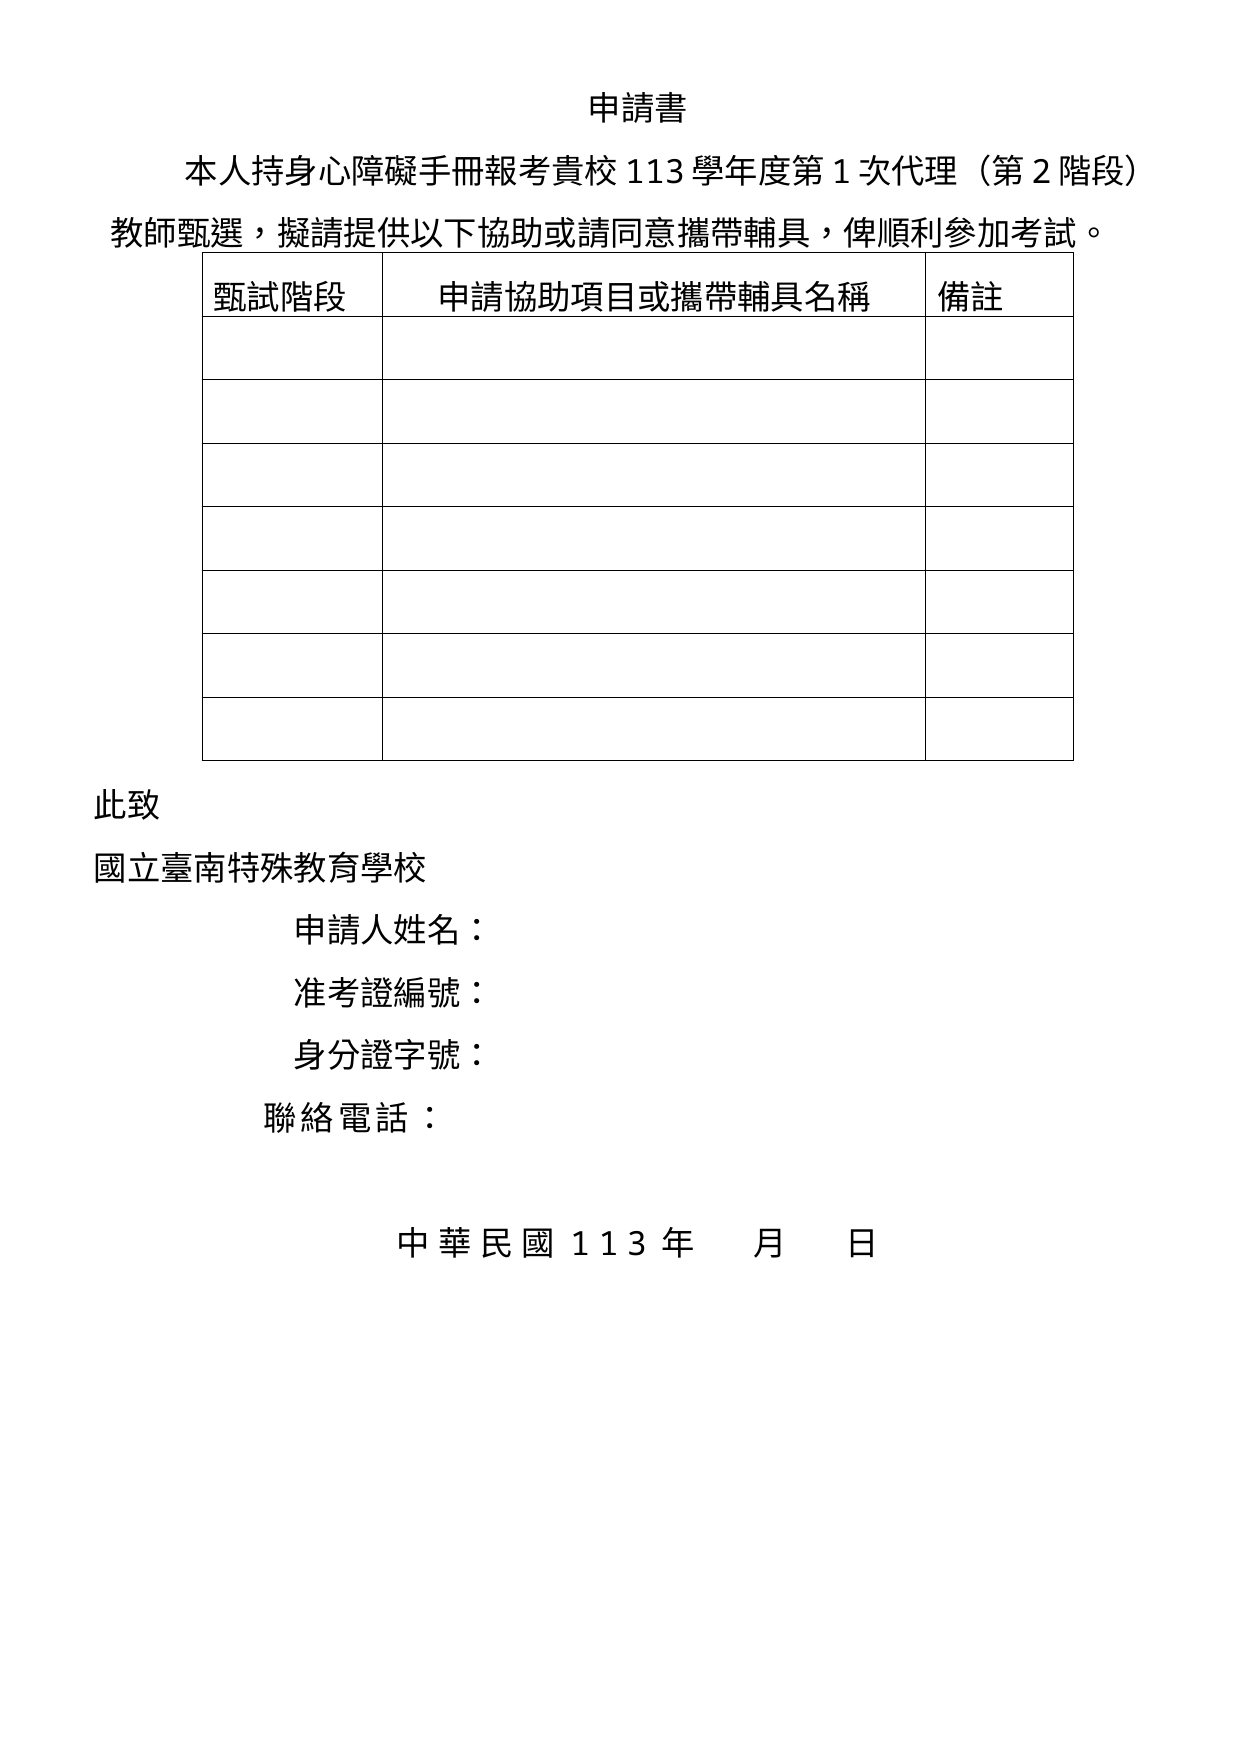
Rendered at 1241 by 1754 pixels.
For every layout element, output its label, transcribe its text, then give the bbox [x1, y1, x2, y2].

text 聯絡電話： [94, 1074, 1181, 1136]
table_cell [203, 444, 382, 506]
table_cell [926, 444, 1073, 506]
text 此致 [94, 761, 1181, 824]
table_cell [203, 507, 382, 570]
text 本人持身心障礙手冊報考貴校113學年度第1次代理（第2階段）教師甄選，擬請提供以下協助或請同意攜帶輔具，俾順利參加考試。 [110, 127, 1181, 252]
table_cell [383, 634, 925, 697]
table_cell [926, 317, 1073, 379]
table_cell [383, 317, 925, 379]
table_cell [926, 380, 1073, 443]
table_cell [383, 571, 925, 633]
table_cell [383, 444, 925, 506]
table_cell [926, 507, 1073, 570]
text 申請人姓名： [94, 886, 1181, 949]
table_cell [203, 317, 382, 379]
text 國立臺南特殊教育學校 [94, 824, 1181, 886]
table_cell [383, 507, 925, 570]
table_cell [926, 571, 1073, 633]
table_header 甄試階段 [203, 253, 382, 316]
text 身分證字號： [94, 1011, 1181, 1074]
text 中華民國113年 月 日 [94, 1199, 1181, 1261]
text 准考證編號： [94, 949, 1181, 1011]
table_cell [203, 634, 382, 697]
table_cell [203, 571, 382, 633]
table_header 申請協助項目或攜帶輔具名稱 [383, 253, 925, 316]
table_cell [383, 380, 925, 443]
table_cell [926, 698, 1073, 760]
table_cell [203, 698, 382, 760]
table_cell [203, 380, 382, 443]
table_header 備註 [926, 253, 1073, 316]
table_cell [383, 698, 925, 760]
table_cell [926, 634, 1073, 697]
text 申請書 [94, 64, 1181, 127]
